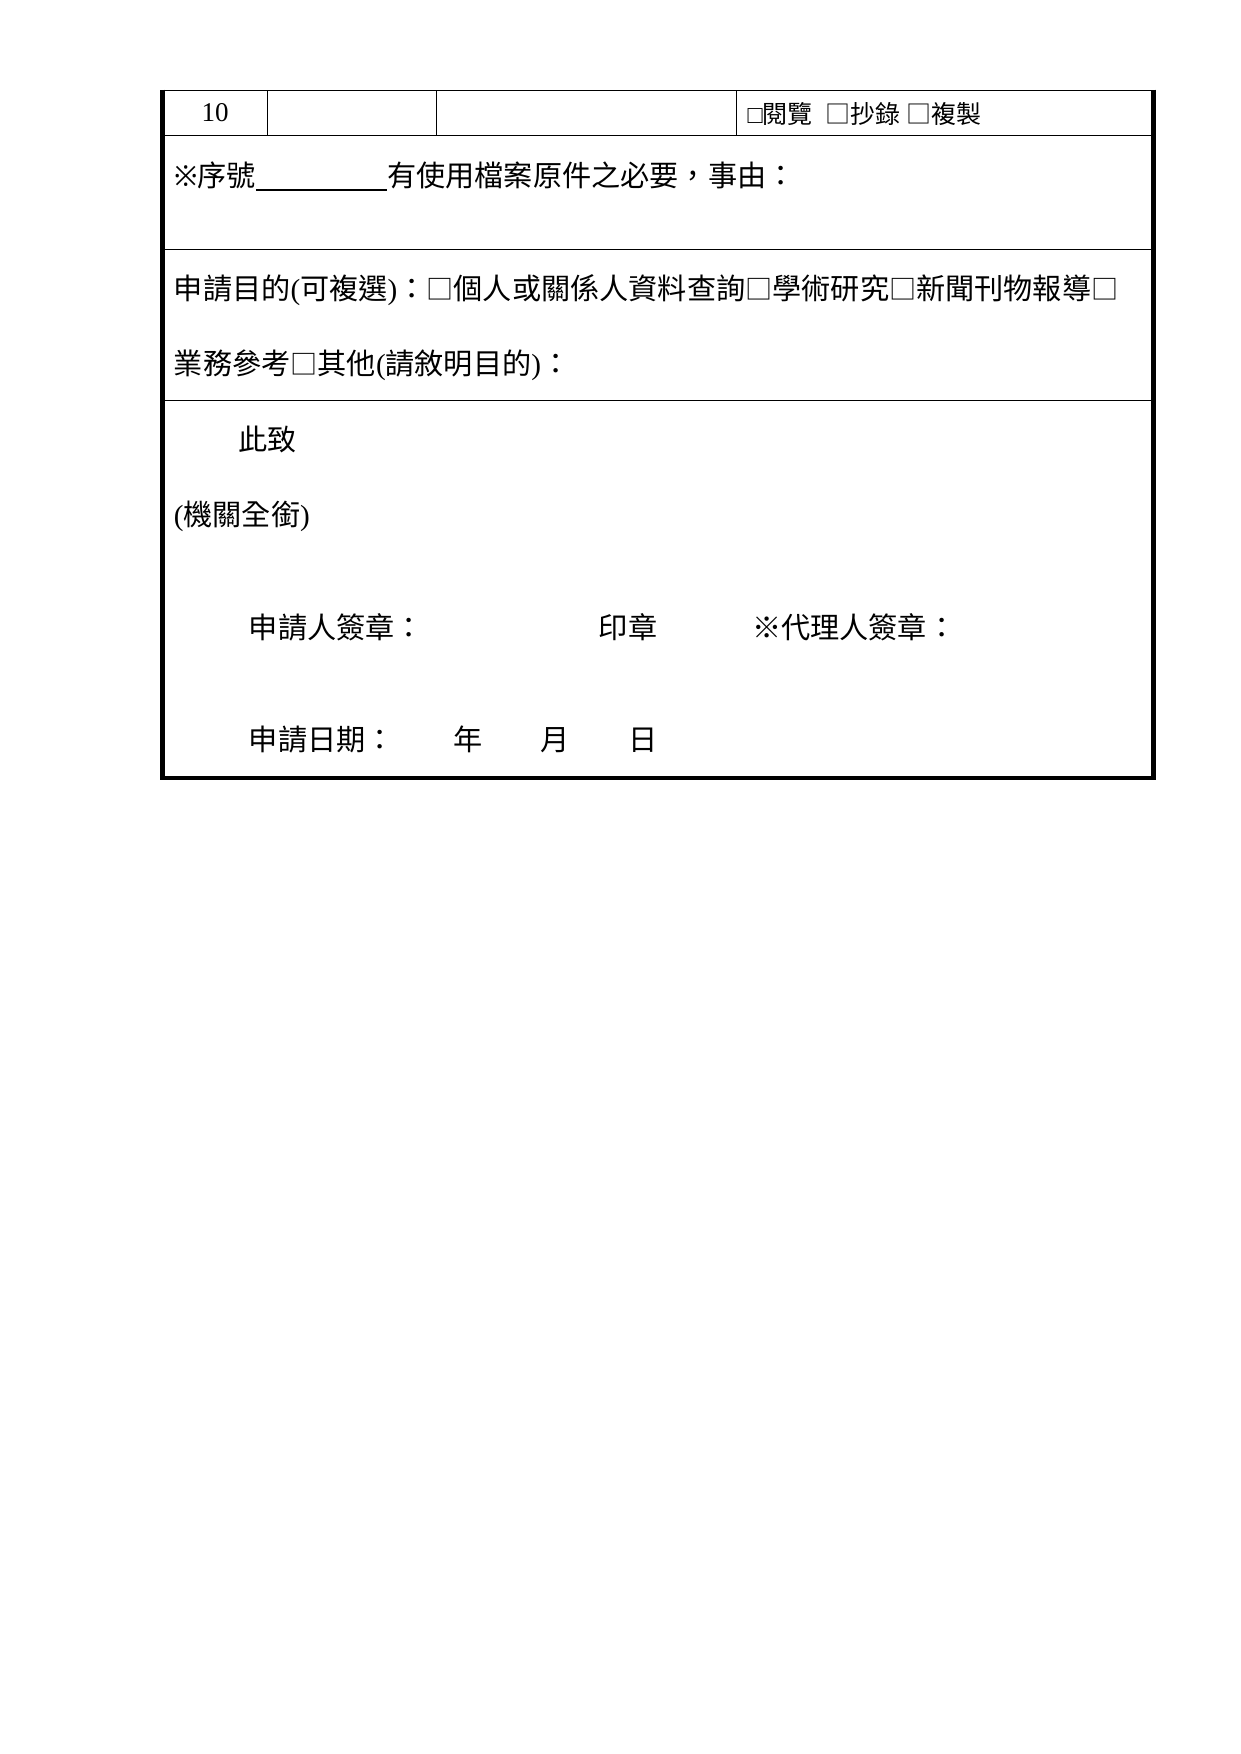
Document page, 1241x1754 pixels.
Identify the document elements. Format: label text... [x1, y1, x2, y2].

table_cell ※序號 有使用檔案原件之必要，事由： [165, 136, 1151, 248]
table_cell 10 [165, 91, 267, 135]
table_cell □閱覽 □抄錄 □複製 [737, 91, 1151, 135]
table_cell [268, 91, 436, 135]
table_cell 申請目的(可複選)：□個人或關係人資料查詢□學術研究□新聞刊物報導□業務參考□其他(請敘明目的)： [165, 250, 1151, 399]
table_cell 此致 (機關全銜) 申請人簽章： 印章 ※代理人簽章： 申請日期： 年 月 日 [165, 401, 1151, 776]
table_cell [437, 91, 736, 135]
